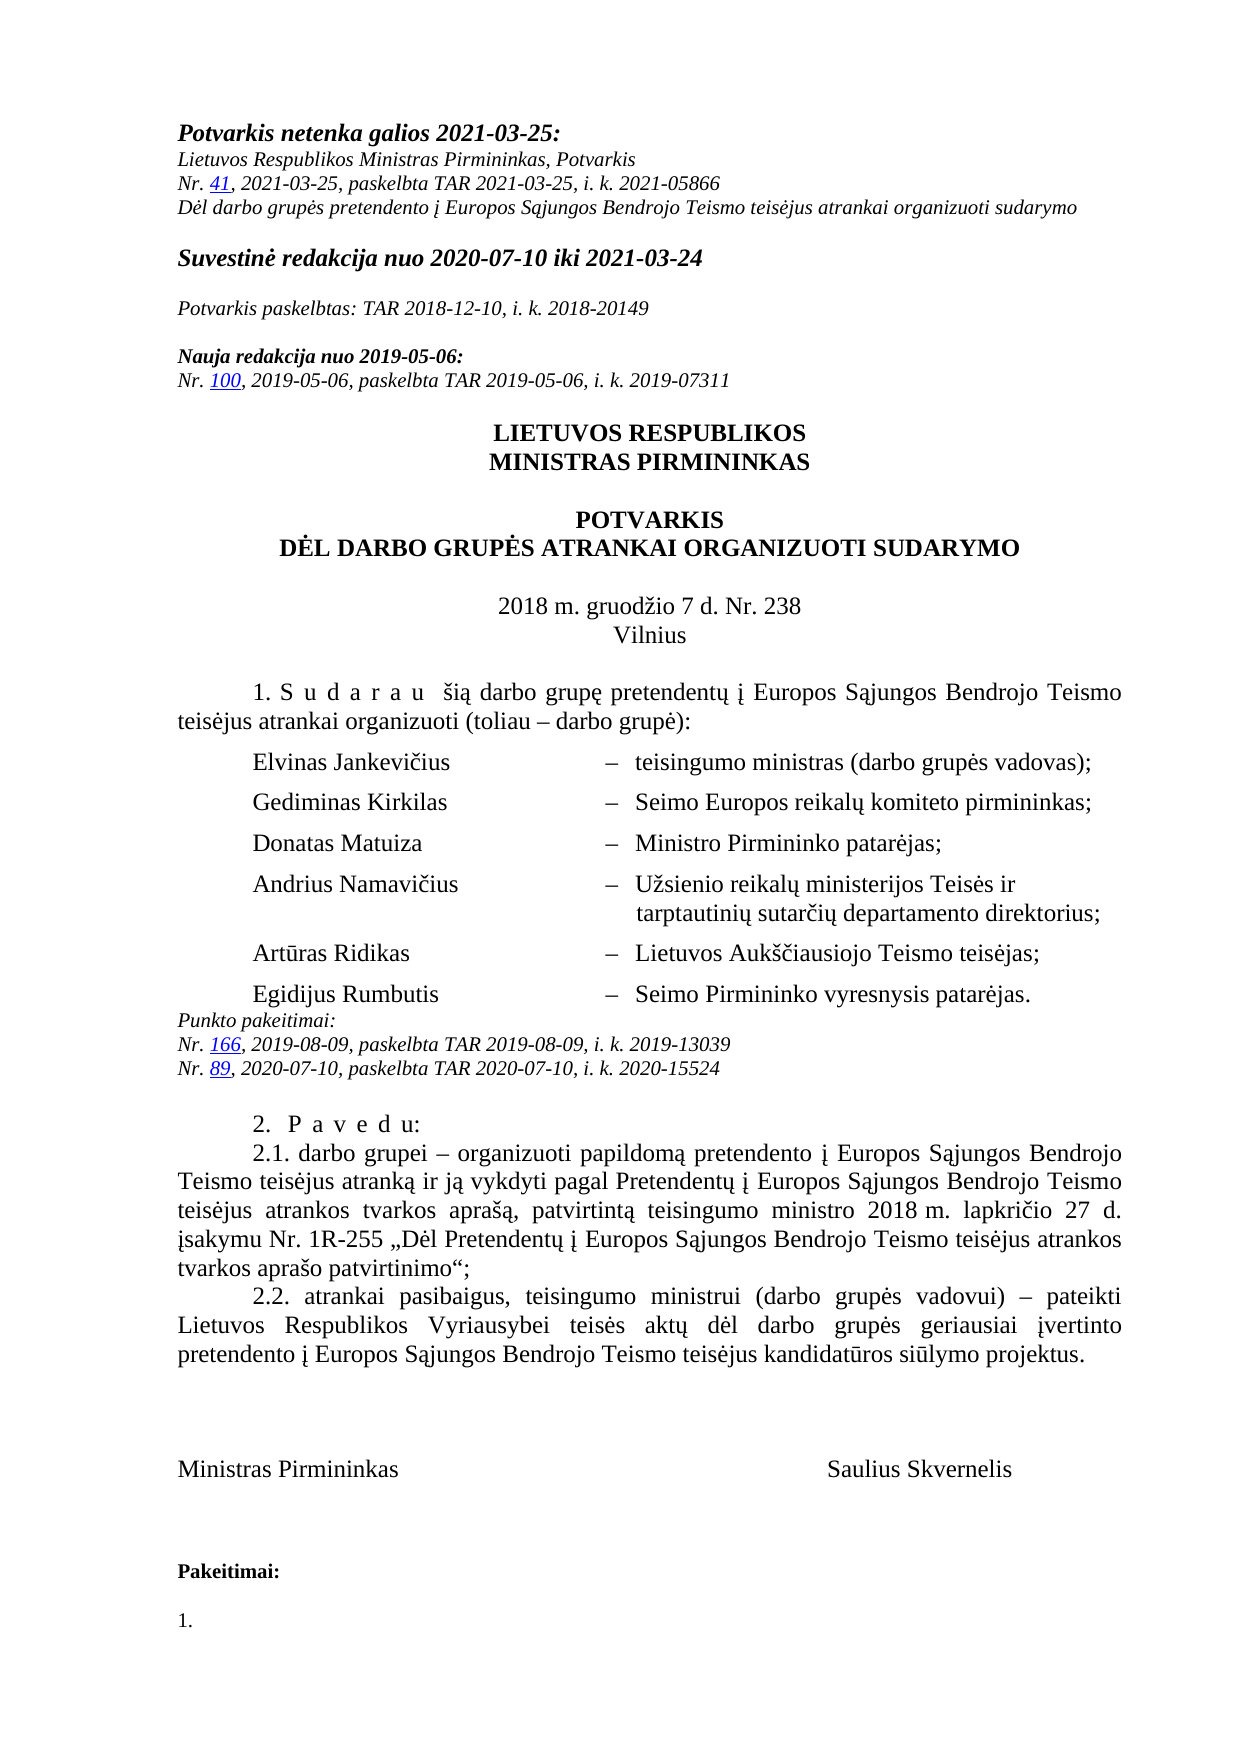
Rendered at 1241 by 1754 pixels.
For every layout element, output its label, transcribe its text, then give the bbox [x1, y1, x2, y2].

text LIETUVOS RESPUBLIKOS [177, 418, 1122, 447]
text 2.1. darbo grupei – organizuoti papildomą pretendento į Europos Sąjungos Bendrojo Teismo teisėjus atranką ir ją vykdyti pagal Pretendentų į Europos Sąjungos Bendrojo Teismo teisėjus atrankos tvarkos aprašą, patvirtintą teisingumo ministro 2018 m. lapkričio 27 d. įsakymu Nr. 1R-255 „Dėl Pretendentų į Europos Sąjungos Bendrojo Teismo teisėjus atrankos tvarkos aprašo patvirtinimo“; [177, 1138, 1122, 1281]
text Nr. 41, 2021-03-25, paskelbta TAR 2021-03-25, i. k. 2021-05866 [177, 171, 1122, 195]
text Nr. 166, 2019-08-09, paskelbta TAR 2019-08-09, i. k. 2019-13039 [177, 1032, 1122, 1056]
text Artūras Ridikas – Lietuvos Aukščiausiojo Teismo teisėjas; [252, 938, 1122, 967]
text Ministras Pirmininkas Saulius Skvernelis [177, 1454, 1122, 1483]
text POTVARKIS [177, 505, 1122, 533]
text Egidijus Rumbutis – Seimo Pirmininko vyresnysis patarėjas. [252, 979, 1122, 1008]
text 2.2. atrankai pasibaigus, teisingumo ministrui (darbo grupės vadovui) – pateikti Lietuvos Respublikos Vyriausybei teisės aktų dėl darbo grupės geriausiai įvertinto pretendento į Europos Sąjungos Bendrojo Teismo teisėjus kandidatūros siūlymo projektus. [177, 1281, 1122, 1368]
text Pakeitimai: [177, 1559, 1122, 1583]
text Donatas Matuiza – Ministro Pirmininko patarėjas; [252, 828, 1122, 857]
text Suvestinė redakcija nuo 2020-07-10 iki 2021-03-24 [177, 243, 1122, 272]
text Nauja redakcija nuo 2019-05-06: [177, 344, 1122, 368]
text 2. Pavedu: [177, 1109, 1122, 1138]
text Nr. 89, 2020-07-10, paskelbta TAR 2020-07-10, i. k. 2020-15524 [177, 1056, 1122, 1080]
text Vilnius [177, 620, 1122, 648]
text Andrius Namavičius – Užsienio reikalų ministerijos Teisės ir tarptautinių sutarčių departamento direktorius; [252, 869, 1122, 926]
text Lietuvos Respublikos Ministras Pirmininkas, Potvarkis [177, 147, 1122, 171]
text Dėl darbo grupės pretendento į Europos Sąjungos Bendrojo Teismo teisėjus atrankai organizuoti sudarymo [177, 195, 1122, 219]
text Potvarkis paskelbtas: TAR 2018-12-10, i. k. 2018-20149 [177, 296, 1122, 320]
text Punkto pakeitimai: [177, 1008, 1122, 1032]
text 2018 m. gruodžio 7 d. Nr. 238 [177, 591, 1122, 620]
text Nr. 100, 2019-05-06, paskelbta TAR 2019-05-06, i. k. 2019-07311 [177, 368, 1122, 392]
text 1. [177, 1608, 1122, 1632]
text DĖL DARBO GRUPĖS ATRANKAI ORGANIZUOTI SUDARYMO [177, 533, 1122, 562]
text Potvarkis netenka galios 2021-03-25: [177, 118, 1122, 147]
text Elvinas Jankevičius – teisingumo ministras (darbo grupės vadovas); [252, 747, 1122, 776]
text 1. Sudarau šią darbo grupę pretendentų į Europos Sąjungos Bendrojo Teismo teisėjus atrankai organizuoti (toliau – darbo grupė): [177, 677, 1122, 735]
text Gediminas Kirkilas – Seimo Europos reikalų komiteto pirmininkas; [252, 787, 1122, 816]
text MINISTRAS PIRMININKAS [177, 447, 1122, 476]
